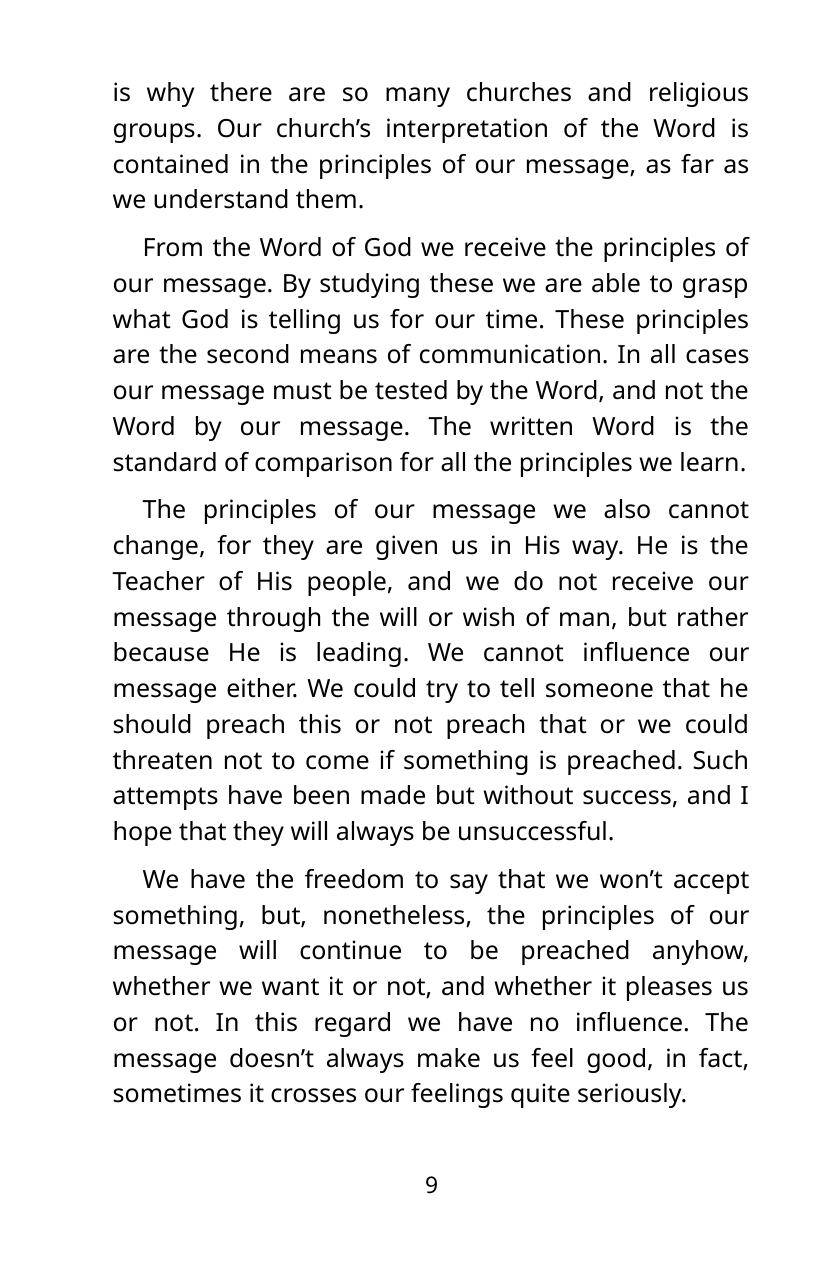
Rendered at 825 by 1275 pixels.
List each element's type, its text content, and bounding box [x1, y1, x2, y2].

text We have the freedom to say that we won’t accept something, but, nonetheless, the principles of our message will continue to be preached anyhow, whether we want it or not, and whether it pleases us or not. In this regard we have no influence. The message doesn’t always make us feel good, in fact, sometimes it crosses our feelings quite seriously. [112, 862, 750, 1110]
text From the Word of God we receive the principles of our message. By studying these we are able to grasp what God is telling us for our time. These principles are the second means of communication. In all cases our message must be tested by the Word, and not the Word by our message. The written Word is the standard of comparison for all the principles we learn. [112, 230, 750, 478]
text The principles of our message we also cannot change, for they are given us in His way. He is the Teacher of His people, and we do not receive our message through the will or wish of man, but rather because He is leading. We cannot influence our message either. We could try to tell someone that he should preach this or not preach that or we could threaten not to come if something is preached. Such attempts have been made but without success, and I hope that they will always be unsuccessful. [112, 492, 750, 848]
text is why there are so many churches and religious groups. Our church’s interpretation of the Word is contained in the principles of our message, as far as we understand them. [112, 75, 750, 216]
